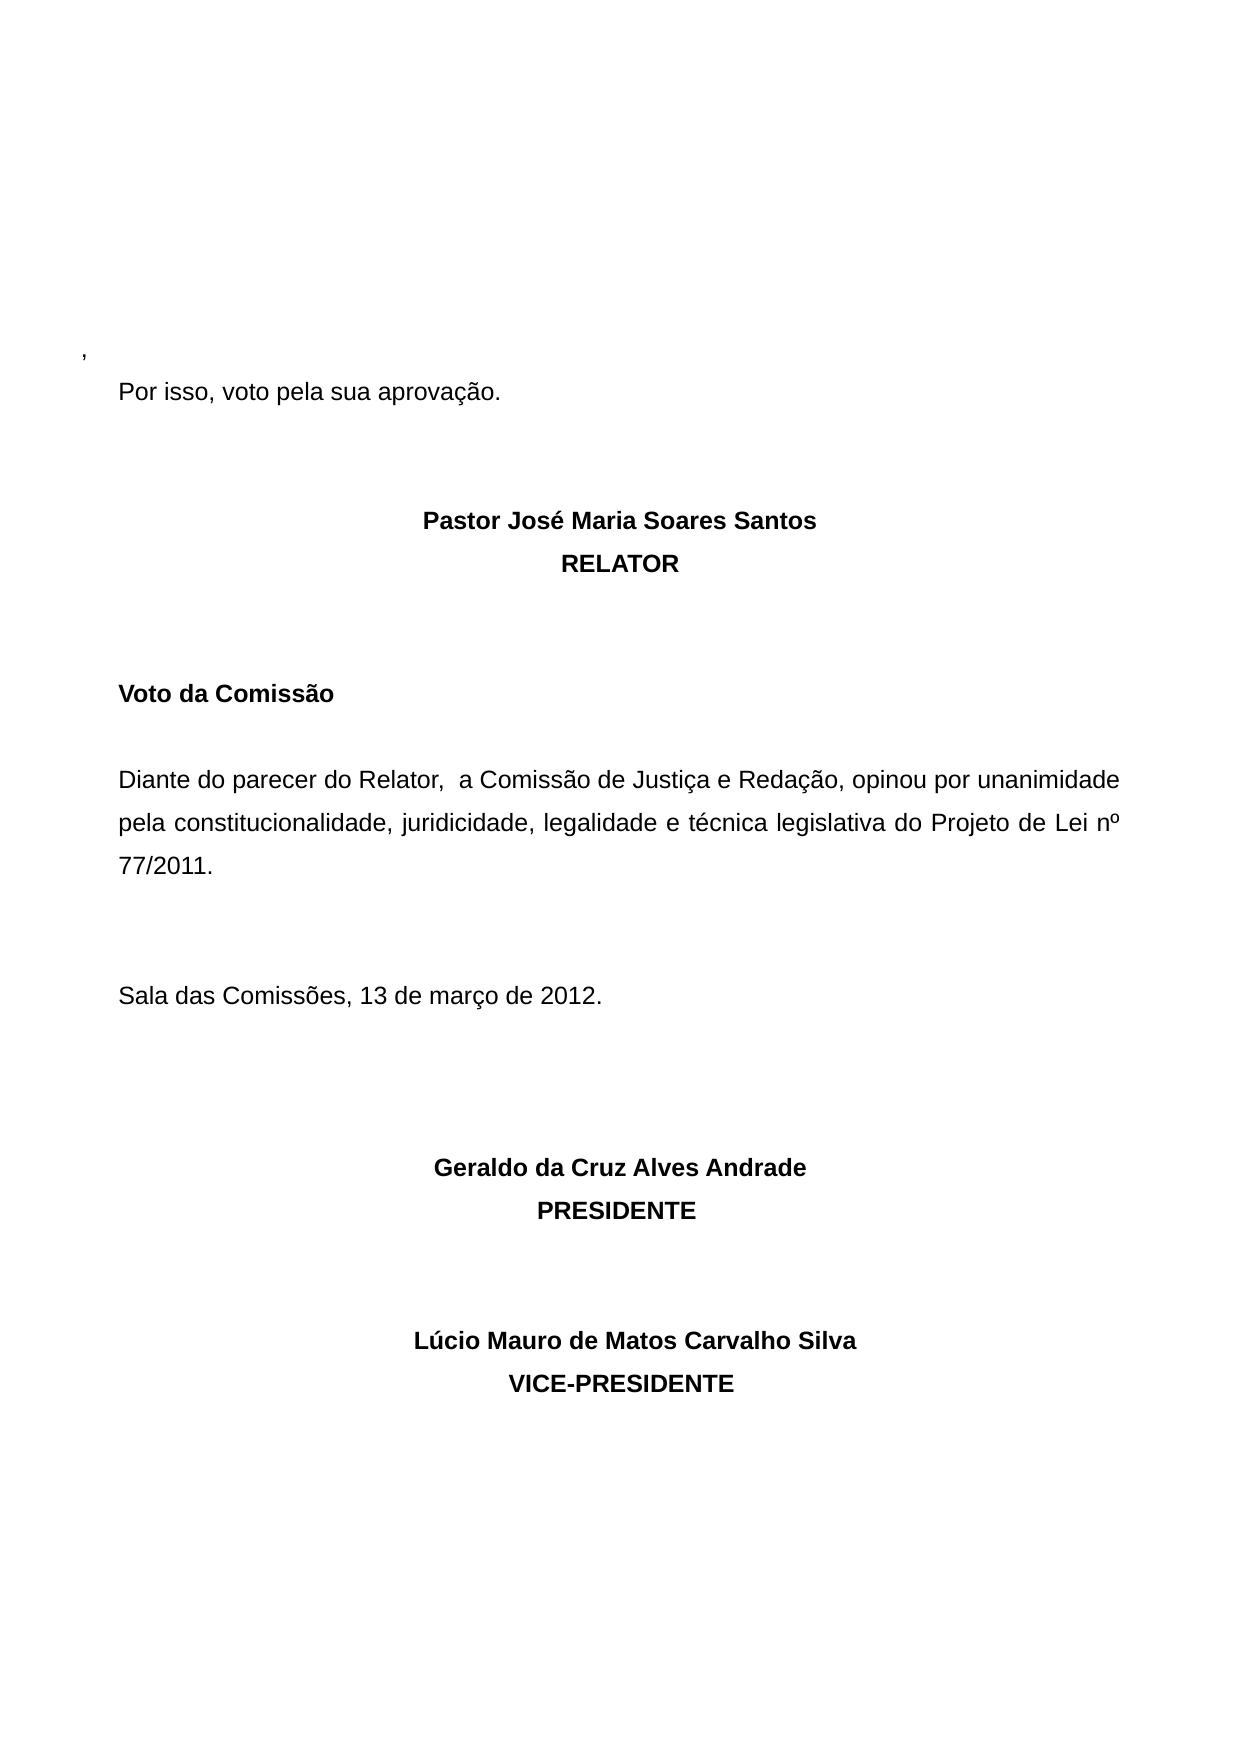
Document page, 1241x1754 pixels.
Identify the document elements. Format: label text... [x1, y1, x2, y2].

text Geraldo da Cruz Alves Andrade [81, 1153, 1122, 1182]
text Lúcio Mauro de Matos Carvalho Silva [81, 1326, 1122, 1354]
text RELATOR [81, 549, 1122, 578]
text VICE-PRESIDENTE [81, 1369, 1122, 1397]
text PRESIDENTE [81, 1196, 1122, 1225]
text Por isso, voto pela sua aprovação. [118, 377, 1122, 406]
text Voto da Comissão [81, 679, 1122, 707]
text Diante do parecer do Relator, a Comissão de Justiça e Redação, opinou por unanimidade pela constitucionalidade, juridicidade, legalidade e técnica legislativa do Projeto de Lei nº 77/2011. [81, 765, 1122, 880]
text Pastor José Maria Soares Santos [81, 506, 1122, 535]
text Sala das Comissões, 13 de março de 2012. [81, 981, 1122, 1009]
text , [81, 334, 1122, 362]
